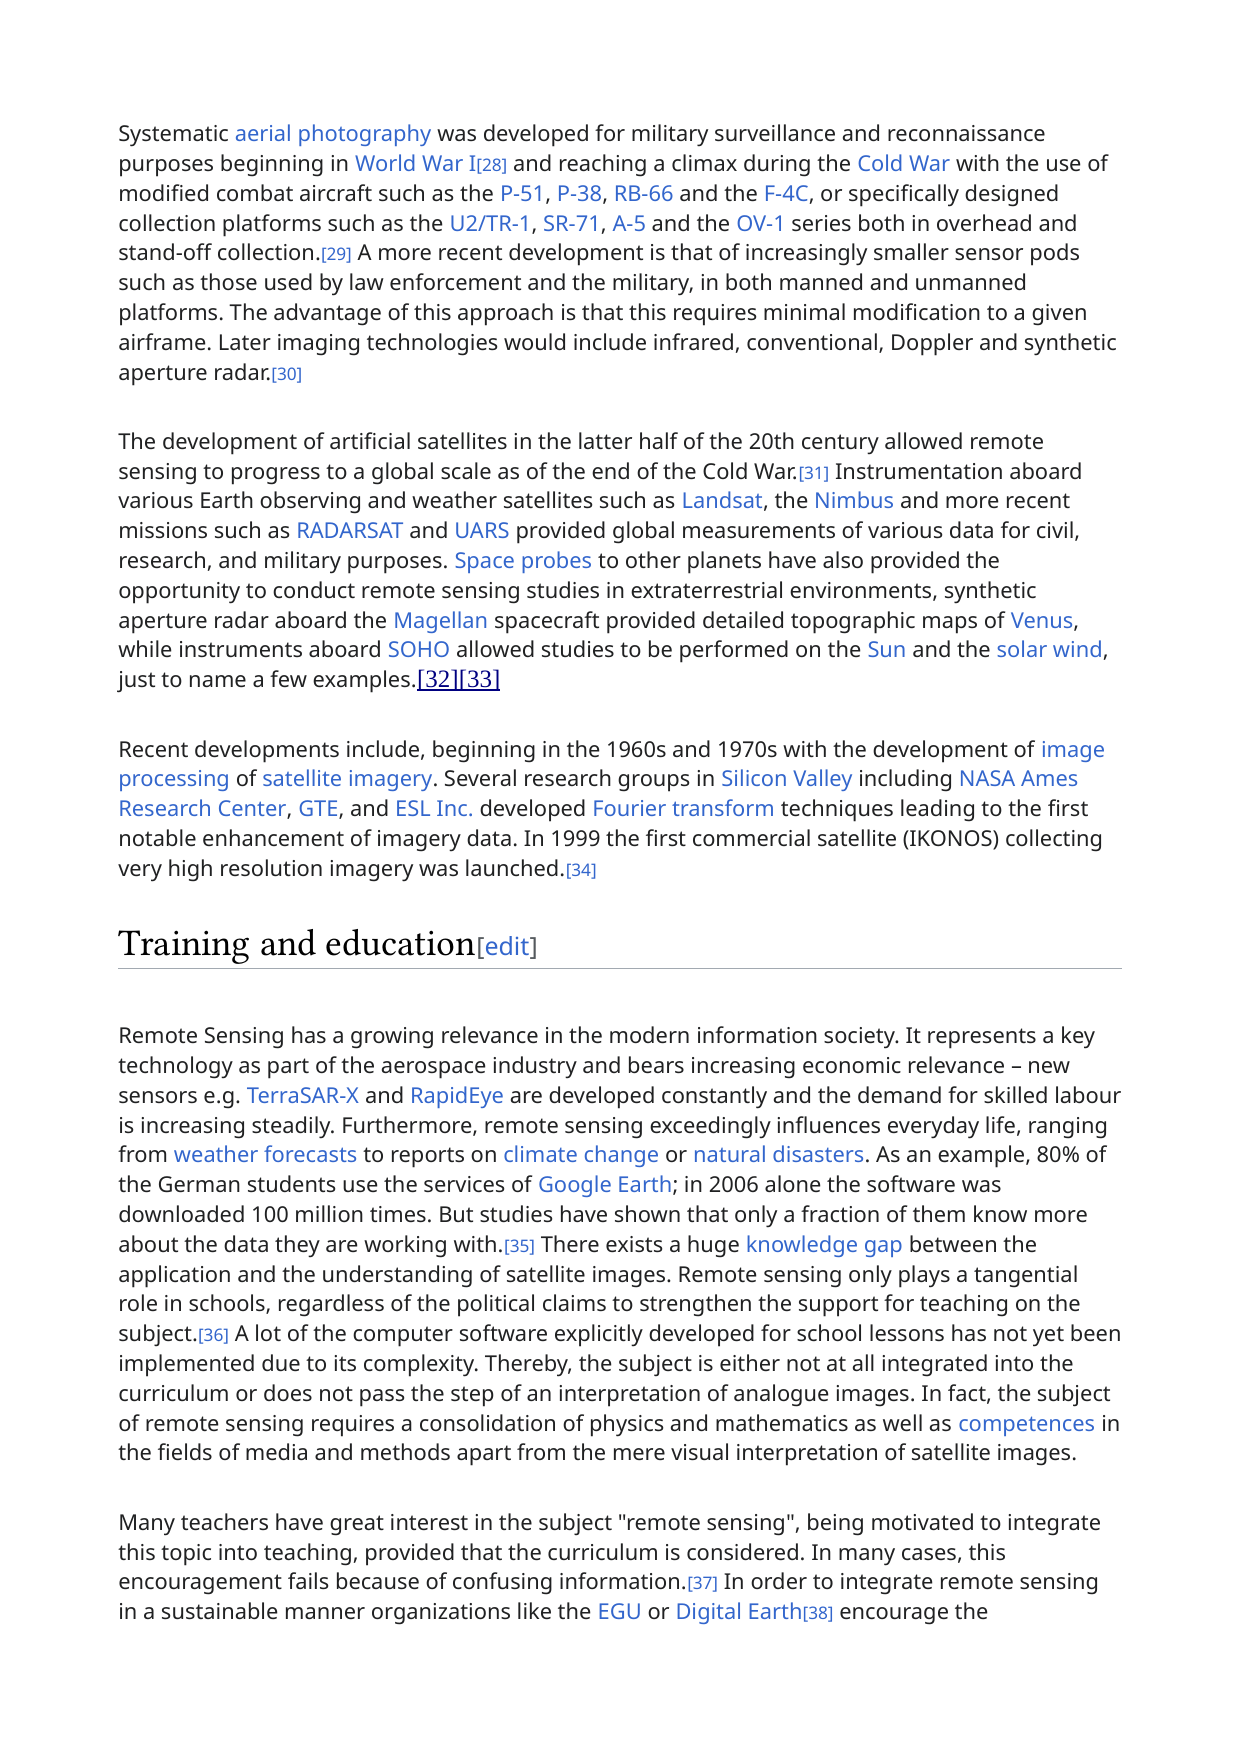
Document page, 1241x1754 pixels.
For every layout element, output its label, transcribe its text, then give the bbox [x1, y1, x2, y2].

subtitle Training and education[edit] [118, 922, 1122, 968]
text The development of artificial satellites in the latter half of the 20th century allowed remote sensing to progress to a global scale as of the end of the Cold War.[31] Instrumentation aboard various Earth observing and weather satellites such as Landsat, the Nimbus and more recent missions such as RADARSAT and UARS provided global measurements of various data for civil, research, and military purposes. Space probes to other planets have also provided the opportunity to conduct remote sensing studies in extraterrestrial environments, synthetic aperture radar aboard the Magellan spacecraft provided detailed topographic maps of Venus, while instruments aboard SOHO allowed studies to be performed on the Sun and the solar wind, just to name a few examples.[32][33] [118, 426, 1122, 694]
text Recent developments include, beginning in the 1960s and 1970s with the development of image processing of satellite imagery. Several research groups in Silicon Valley including NASA Ames Research Center, GTE, and ESL Inc. developed Fourier transform techniques leading to the first notable enhancement of imagery data. In 1999 the first commercial satellite (IKONOS) collecting very high resolution imagery was launched.[34] [118, 733, 1122, 882]
text Many teachers have great interest in the subject "remote sensing", being motivated to integrate this topic into teaching, provided that the curriculum is considered. In many cases, this encouragement fails because of confusing information.[37] In order to integrate remote sensing in a sustainable manner organizations like the EGU or Digital Earth[38] encourage the [118, 1507, 1122, 1626]
text Systematic aerial photography was developed for military surveillance and reconnaissance purposes beginning in World War I[28] and reaching a climax during the Cold War with the use of modified combat aircraft such as the P-51, P-38, RB-66 and the F-4C, or specifically designed collection platforms such as the U2/TR-1, SR-71, A-5 and the OV-1 series both in overhead and stand-off collection.[29] A more recent development is that of increasingly smaller sensor pods such as those used by law enforcement and the military, in both manned and unmanned platforms. The advantage of this approach is that this requires minimal modification to a given airframe. Later imaging technologies would include infrared, conventional, Doppler and synthetic aperture radar.[30] [118, 118, 1122, 386]
text Remote Sensing has a growing relevance in the modern information society. It represents a key technology as part of the aerospace industry and bears increasing economic relevance – new sensors e.g. TerraSAR-X and RapidEye are developed constantly and the demand for skilled labour is increasing steadily. Furthermore, remote sensing exceedingly influences everyday life, ranging from weather forecasts to reports on climate change or natural disasters. As an example, 80% of the German students use the services of Google Earth; in 2006 alone the software was downloaded 100 million times. But studies have shown that only a fraction of them know more about the data they are working with.[35] There exists a huge knowledge gap between the application and the understanding of satellite images. Remote sensing only plays a tangential role in schools, regardless of the political claims to strengthen the support for teaching on the subject.[36] A lot of the computer software explicitly developed for school lessons has not yet been implemented due to its complexity. Thereby, the subject is either not at all integrated into the curriculum or does not pass the step of an interpretation of analogue images. In fact, the subject of remote sensing requires a consolidation of physics and mathematics as well as competences in the fields of media and methods apart from the mere visual interpretation of satellite images. [118, 1020, 1122, 1467]
